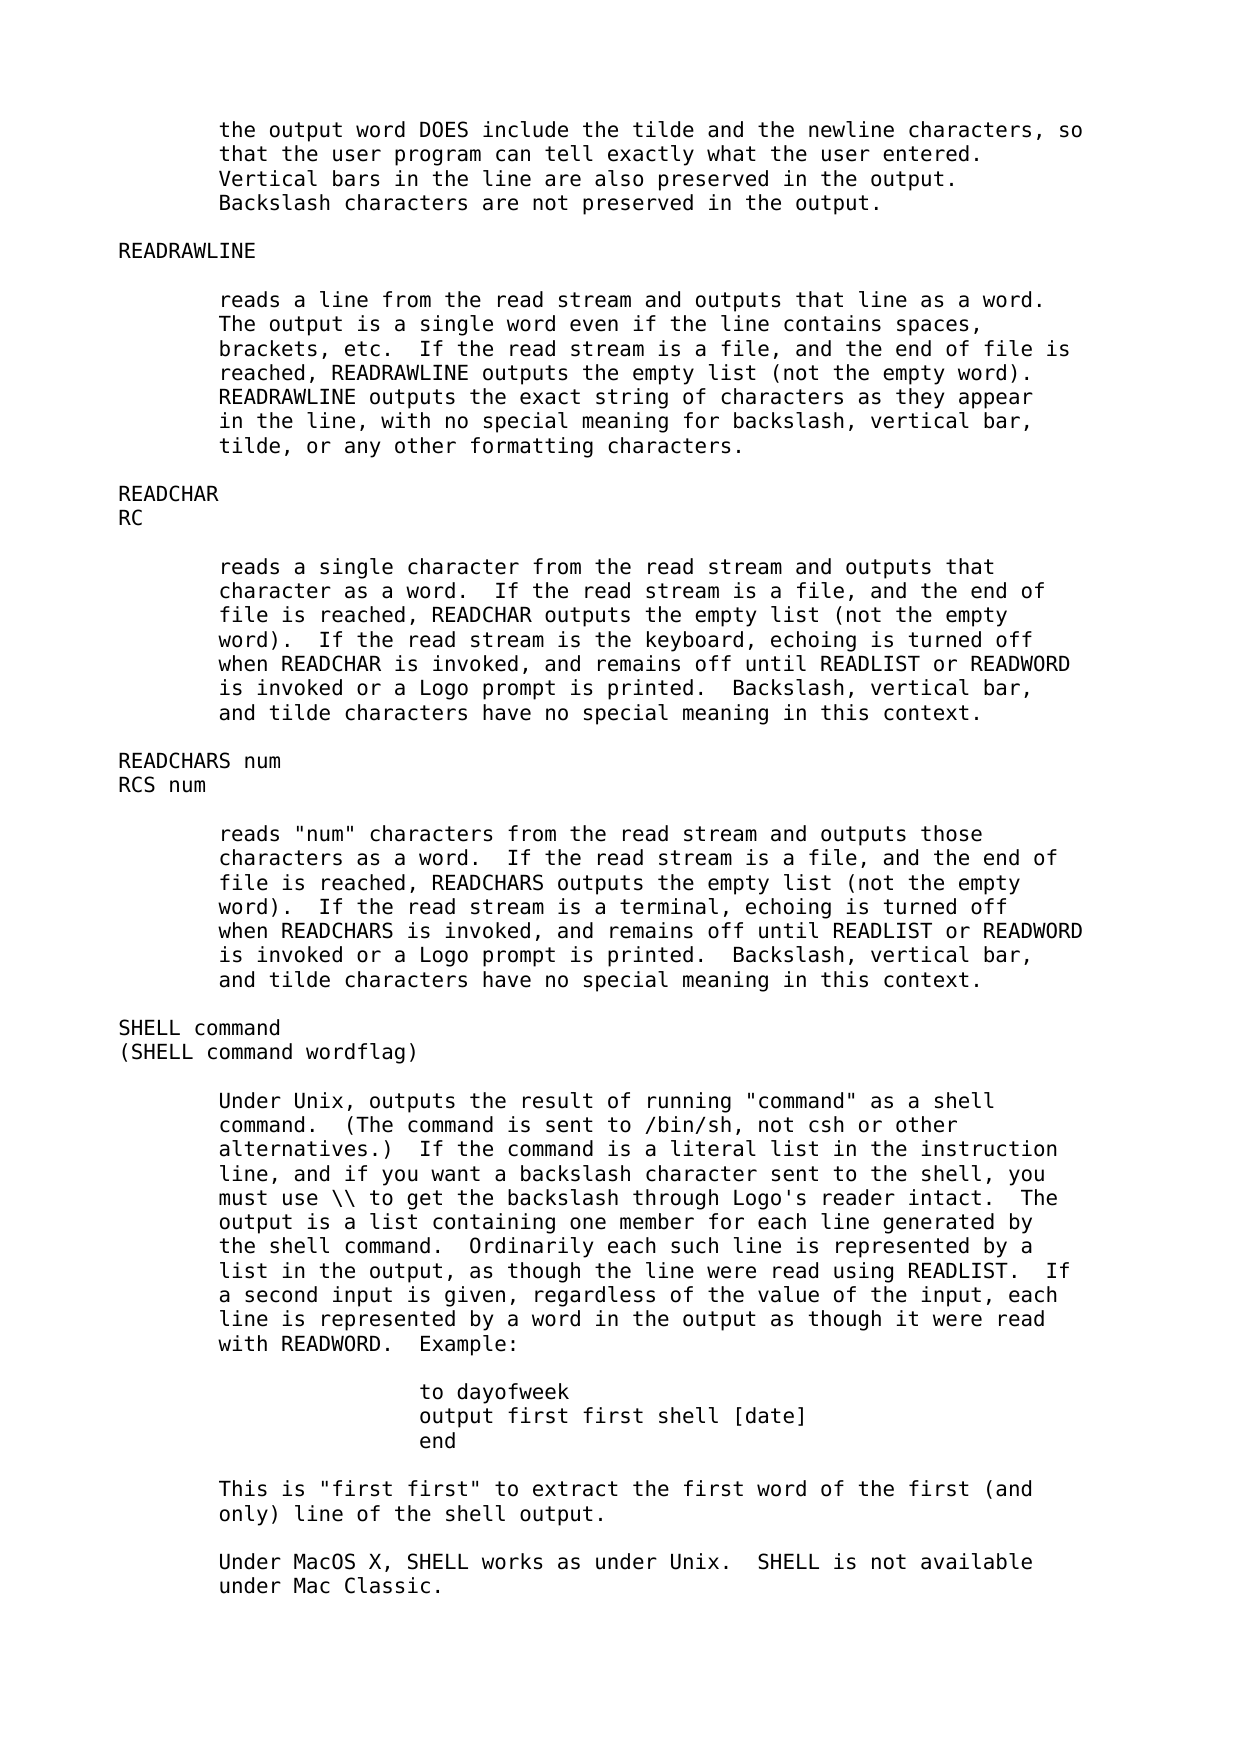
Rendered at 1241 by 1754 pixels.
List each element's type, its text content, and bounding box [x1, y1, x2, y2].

text and tilde characters have no special meaning in this context. [118, 701, 1122, 725]
text READRAWLINE [118, 239, 1122, 264]
text only) line of the shell output. [118, 1502, 1122, 1526]
text list in the output, as though the line were read using READLIST. If [118, 1259, 1122, 1283]
text and tilde characters have no special meaning in this context. [118, 968, 1122, 992]
text alternatives.) If the command is a literal list in the instruction [118, 1137, 1122, 1162]
text command. (The command is sent to /bin/sh, not csh or other [118, 1113, 1122, 1137]
text Under Unix, outputs the result of running "command" as a shell [118, 1089, 1122, 1113]
text under Mac Classic. [118, 1574, 1122, 1599]
text line, and if you want a backslash character sent to the shell, you [118, 1162, 1122, 1186]
text output is a list containing one member for each line generated by [118, 1210, 1122, 1234]
text characters as a word. If the read stream is a file, and the end of [118, 846, 1122, 871]
text word). If the read stream is the keyboard, echoing is turned off [118, 628, 1122, 652]
text output first first shell [date] [118, 1404, 1122, 1429]
text a second input is given, regardless of the value of the input, each [118, 1283, 1122, 1307]
text Backslash characters are not preserved in the output. [118, 191, 1122, 215]
text Vertical bars in the line are also preserved in the output. [118, 167, 1122, 191]
text end [118, 1429, 1122, 1453]
text This is "first first" to extract the first word of the first (and [118, 1477, 1122, 1502]
text when READCHAR is invoked, and remains off until READLIST or READWORD [118, 652, 1122, 676]
text must use \\ to get the backslash through Logo's reader intact. The [118, 1186, 1122, 1210]
text SHELL command [118, 1016, 1122, 1040]
text RCS num [118, 773, 1122, 798]
text READRAWLINE outputs the exact string of characters as they appear [118, 385, 1122, 409]
text The output is a single word even if the line contains spaces, [118, 312, 1122, 337]
text the output word DOES include the tilde and the newline characters, so [118, 118, 1122, 142]
text with READWORD. Example: [118, 1332, 1122, 1356]
text file is reached, READCHAR outputs the empty list (not the empty [118, 603, 1122, 628]
text reads a single character from the read stream and outputs that [118, 555, 1122, 579]
text tilde, or any other formatting characters. [118, 434, 1122, 458]
text to dayofweek [118, 1380, 1122, 1404]
text that the user program can tell exactly what the user entered. [118, 142, 1122, 167]
text character as a word. If the read stream is a file, and the end of [118, 579, 1122, 603]
text the shell command. Ordinarily each such line is represented by a [118, 1234, 1122, 1259]
text file is reached, READCHARS outputs the empty list (not the empty [118, 871, 1122, 895]
text is invoked or a Logo prompt is printed. Backslash, vertical bar, [118, 943, 1122, 968]
text Under MacOS X, SHELL works as under Unix. SHELL is not available [118, 1550, 1122, 1574]
text in the line, with no special meaning for backslash, vertical bar, [118, 409, 1122, 434]
text reads "num" characters from the read stream and outputs those [118, 822, 1122, 846]
text reached, READRAWLINE outputs the empty list (not the empty word). [118, 361, 1122, 385]
text READCHAR [118, 482, 1122, 506]
text is invoked or a Logo prompt is printed. Backslash, vertical bar, [118, 676, 1122, 701]
text line is represented by a word in the output as though it were read [118, 1307, 1122, 1332]
text word). If the read stream is a terminal, echoing is turned off [118, 895, 1122, 919]
text reads a line from the read stream and outputs that line as a word. [118, 288, 1122, 312]
text READCHARS num [118, 749, 1122, 773]
text RC [118, 506, 1122, 531]
text when READCHARS is invoked, and remains off until READLIST or READWORD [118, 919, 1122, 943]
text (SHELL command wordflag) [118, 1040, 1122, 1065]
text brackets, etc. If the read stream is a file, and the end of file is [118, 337, 1122, 361]
